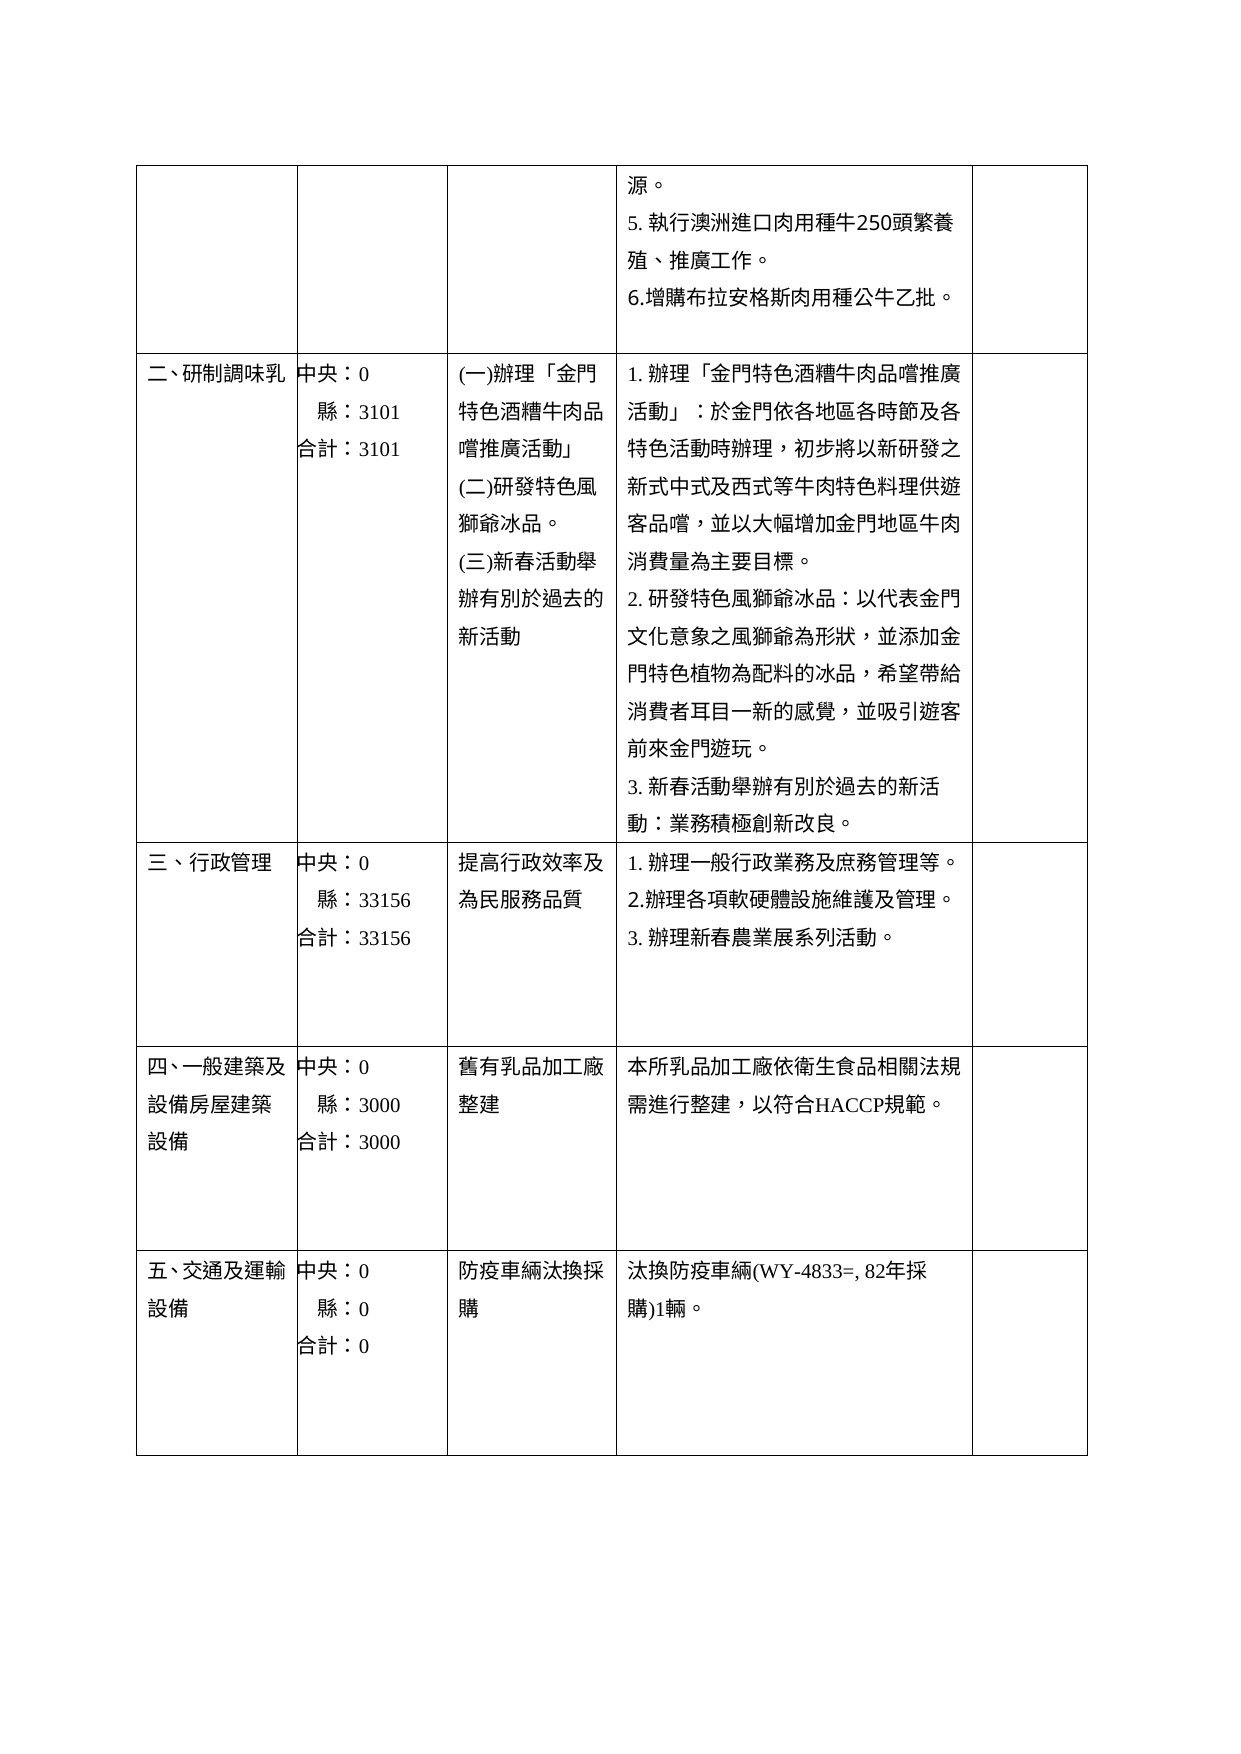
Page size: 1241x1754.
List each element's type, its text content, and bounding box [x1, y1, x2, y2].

table_cell 本所乳品加工廠依衛生食品相關法規需進行整建，以符合HACCP規範。 [617, 1047, 972, 1250]
table_cell 四、一般建築及設備房屋建築設備 [137, 1047, 297, 1250]
table_cell 中央：0 縣：3000 合計：3000 [298, 1047, 447, 1250]
table_cell 中央：0 縣：33156 合計：33156 [298, 843, 447, 1046]
table_cell [973, 354, 1087, 842]
table_cell [973, 1047, 1087, 1250]
table_cell [448, 166, 616, 353]
table_cell 中央：0 縣：0 合計：0 [298, 1251, 447, 1454]
table_cell (一)辦理「金門特色酒糟牛肉品嚐推廣活動」 (二)研發特色風獅爺冰品。 (三)新春活動舉辦有別於過去的新活動 [448, 354, 616, 842]
table_cell 防疫車緉汰換採 購 [448, 1251, 616, 1454]
table_cell [137, 166, 297, 353]
table_cell [973, 843, 1087, 1046]
table_cell 源。 5. 執行澳洲進口肉用種牛250頭繁養殖、推廣工作。 6.增購布拉安格斯肉用種公牛乙批。 [617, 166, 972, 353]
table_cell 二、研制調味乳 [137, 354, 297, 842]
table_cell 1. 辦理一般行政業務及庶務管理等。 2.辦理各項軟硬體設施維護及管理。 3. 辦理新春農業展系列活動。 [617, 843, 972, 1046]
table_cell 三、行政管理 [137, 843, 297, 1046]
table_cell 1. 辦理「金門特色酒糟牛肉品嚐推廣活動」：於金門依各地區各時節及各特色活動時辦理，初步將以新研發之新式中式及西式等牛肉特色料理供遊客品嚐，並以大幅增加金門地區牛肉消費量為主要目標。 2. 研發特色風獅爺冰品：以代表金門文化意象之風獅爺為形狀，並添加金門特色植物為配料的冰品，希望帶給消費者耳目一新的感覺，並吸引遊客前來金門遊玩。 3. 新春活動舉辦有別於過去的新活動：業務積極創新改良。 [617, 354, 972, 842]
table_cell [298, 166, 447, 353]
table_cell 提高行政效率及為民服務品質 [448, 843, 616, 1046]
table_cell 五、交通及運輸設備 [137, 1251, 297, 1454]
table_cell 中央：0 縣：3101 合計：3101 [298, 354, 447, 842]
table_cell [973, 1251, 1087, 1454]
table_cell 汰換防疫車緉(WY-4833=, 82年採購)1輛。 [617, 1251, 972, 1454]
table_cell 舊有乳品加工廠整建 [448, 1047, 616, 1250]
table_cell [973, 166, 1087, 353]
